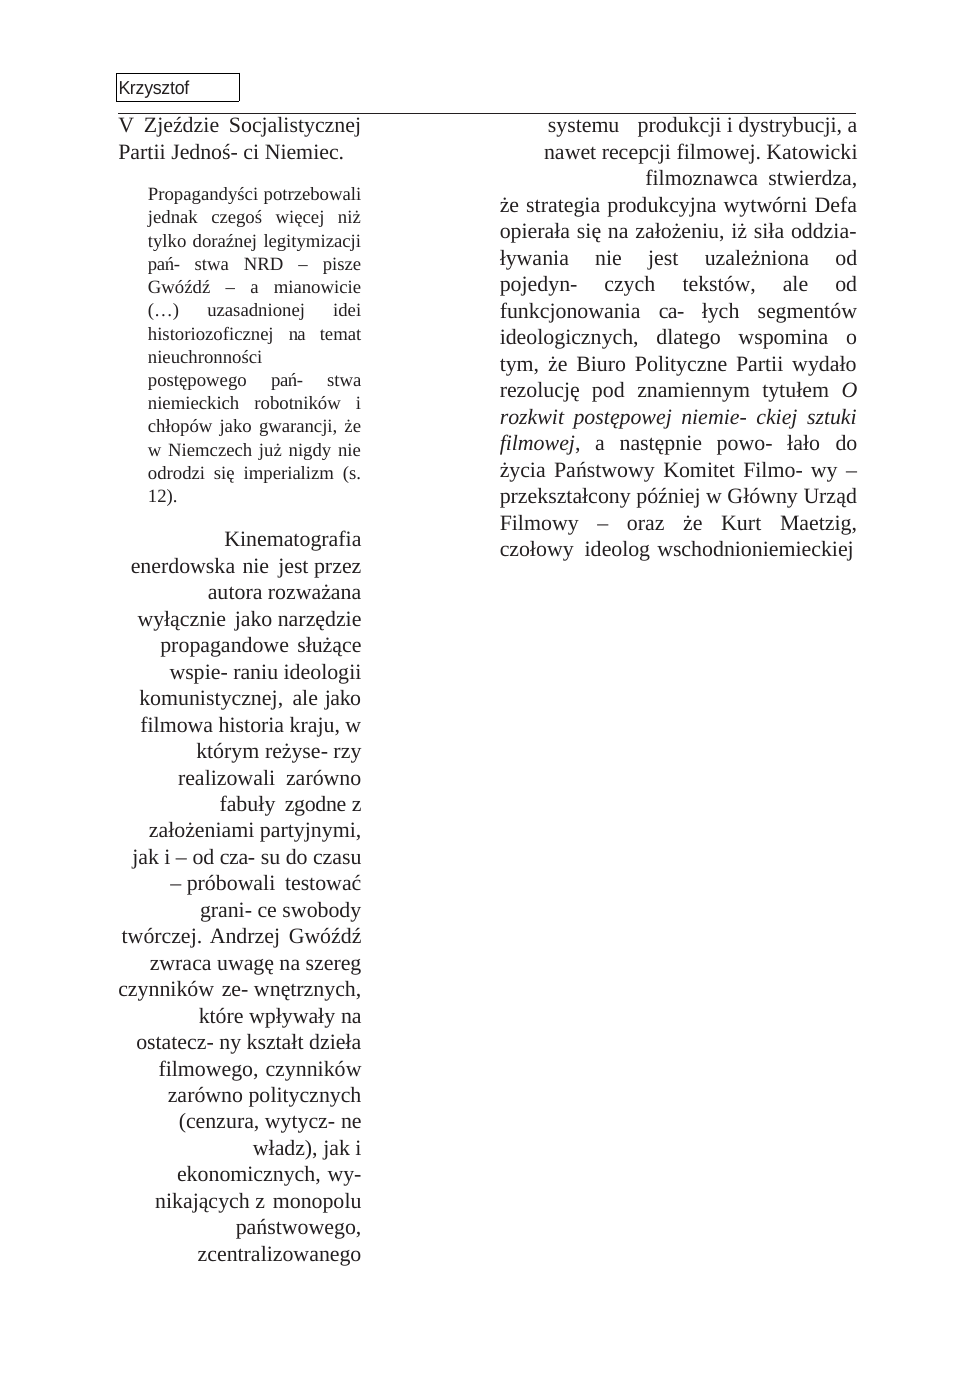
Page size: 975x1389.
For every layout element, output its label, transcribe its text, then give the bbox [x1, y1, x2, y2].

text Kinematografia enerdowska nie jest przez autora rozważana wyłącznie jako narzędzie propagandowe służące wspie- raniu ideologii komunistycznej, ale jako filmowa historia kraju, w którym reżyse- rzy realizowali zarówno fabuły zgodne z założeniami partyjnymi, jak i – od cza- su do czasu – próbowali testować grani- ce swobody twórczej. Andrzej Gwóźdź zwraca uwagę na szereg czynników ze- wnętrznych, które wpływały na ostatecz- ny kształt dzieła filmowego, czynników zarówno politycznych (cenzura, wytycz- ne władz), jak i ekonomicznych, wy- nikających z monopolu państwowego, zcentralizowanego [118, 526, 361, 1266]
text systemu produkcji i dystrybucji, a nawet recepcji filmowej. Katowicki filmoznawca stwierdza, [499, 112, 857, 191]
text Propagandyści potrzebowali jednak czegoś więcej niż tylko doraźnej legitymizacji pań- stwa NRD – pisze Gwóźdź – a mianowicie (…) uzasadnionej idei historiozoficznej na temat nieuchronności postępowego pań- stwa niemieckich robotników i chłopów jako gwarancji, że w Niemczech już nigdy nie odrodzi się imperializm (s. 12). [148, 183, 361, 507]
text V Zjeździe Socjalistycznej Partii Jednoś- ci Niemiec. [118, 112, 361, 164]
text że strategia produkcyjna wytwórni Defa opierała się na założeniu, iż siła oddzia- ływania nie jest uzależniona od pojedyn- czych tekstów, ale od funkcjonowania ca- łych segmentów ideologicznych, dlatego wspomina o tym, że Biuro Polityczne Partii wydało rezolucję pod znamiennym tytułem O rozkwit postępowej niemie- ckiej sztuki filmowej, a następnie powo- łało do życia Państwowy Komitet Filmo- wy – przekształcony później w Główny Urząd Filmowy – oraz że Kurt Maetzig, czołowy ideolog wschodnioniemieckiej [499, 192, 857, 561]
